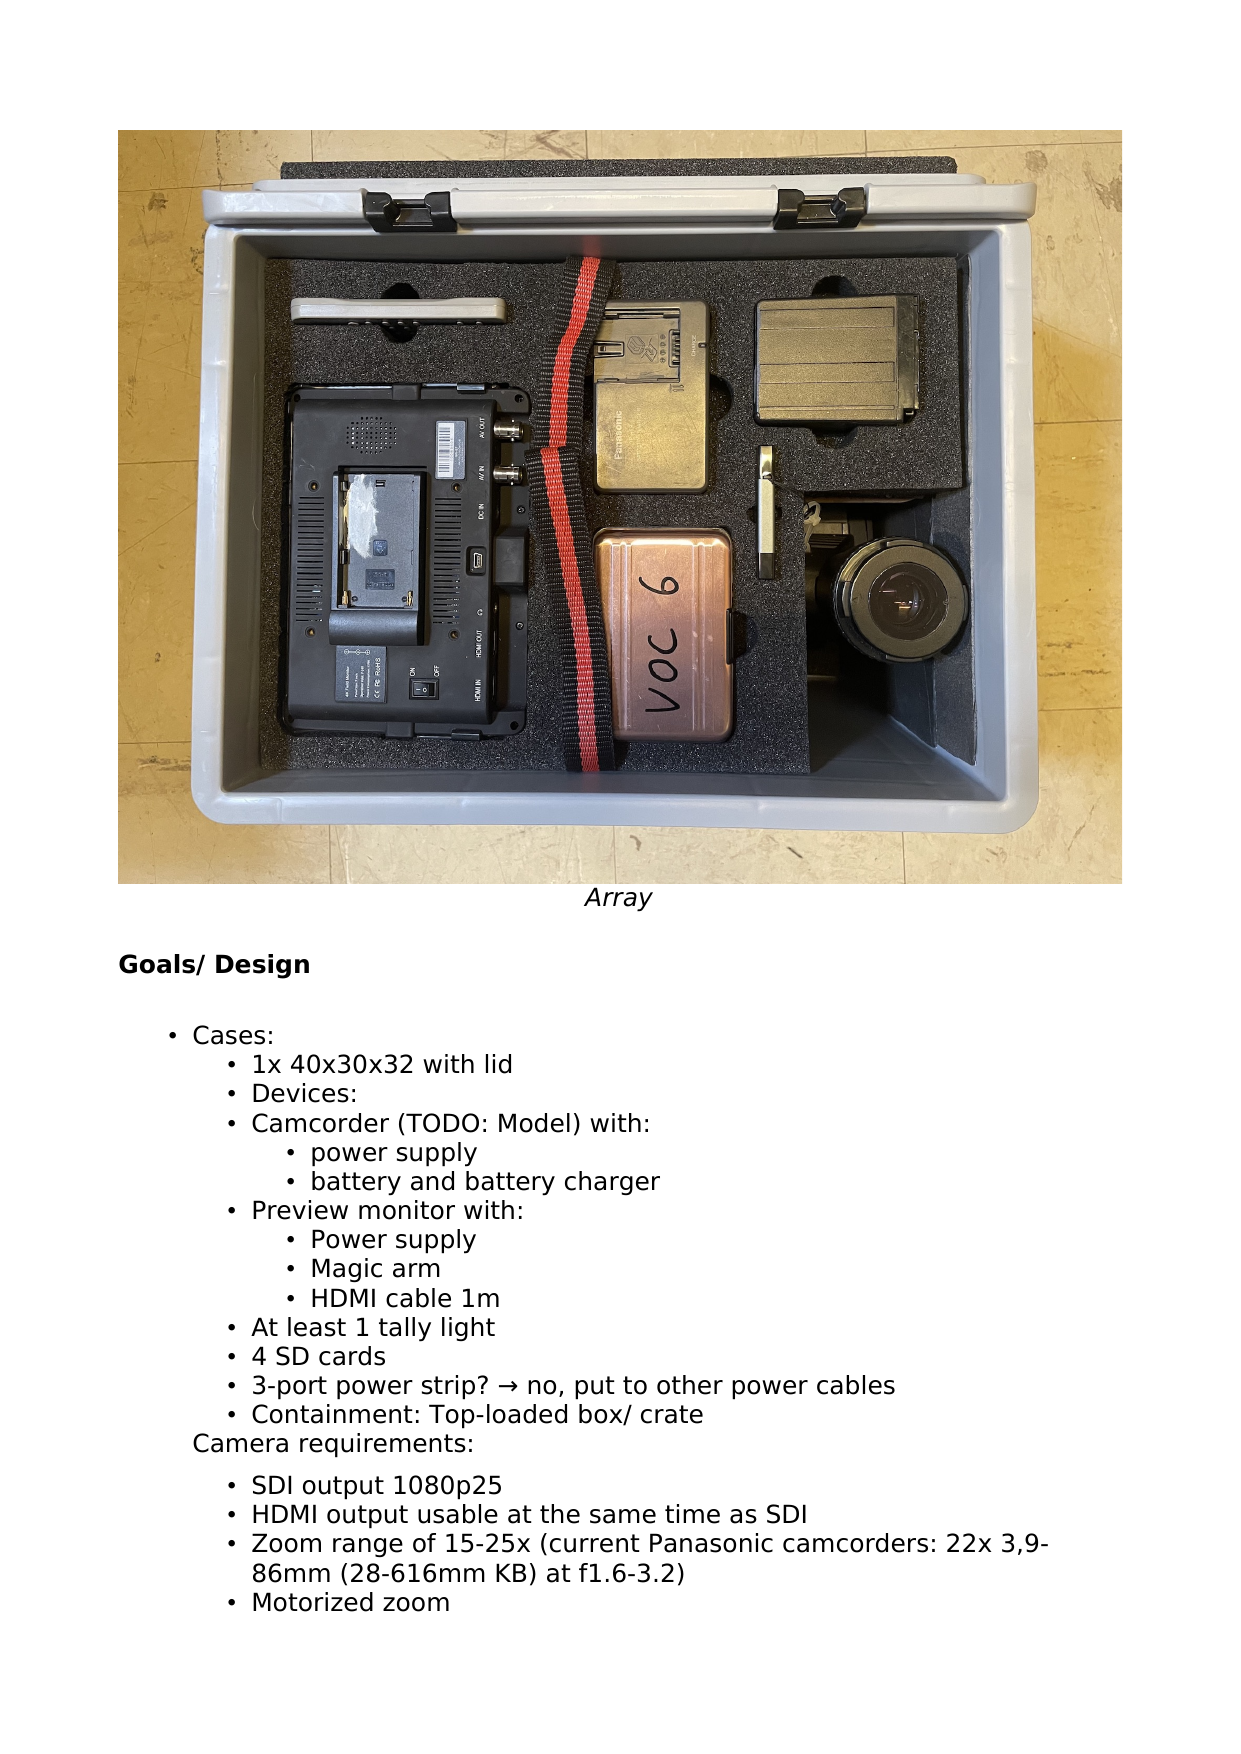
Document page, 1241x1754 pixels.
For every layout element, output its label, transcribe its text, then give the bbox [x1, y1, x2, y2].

list 4 SD cards [236, 1342, 1122, 1371]
list At least 1 tally light [236, 1313, 1122, 1342]
list Camcorder (TODO: Model) with: [236, 1109, 1122, 1138]
list Magic arm [295, 1255, 1122, 1284]
list Devices: [236, 1080, 1122, 1109]
list power supply [295, 1138, 1122, 1167]
list Motorized zoom [236, 1588, 1122, 1617]
list 1x 40x30x32 with lid [236, 1051, 1122, 1080]
list Containment: Top-loaded box/ crate [236, 1401, 1122, 1430]
list Zoom range of 15-25x (current Panasonic camcorders: 22x 3,9-86mm (28-616mm KB) at f1.6-3.2) [236, 1530, 1122, 1588]
text Array [118, 884, 1122, 913]
list HDMI output usable at the same time as SDI [236, 1501, 1122, 1530]
subtitle Goals/ Design [118, 950, 1122, 979]
list Preview monitor with: [236, 1196, 1122, 1226]
list Cases: [177, 1021, 1122, 1051]
list HDMI cable 1m [295, 1284, 1122, 1313]
picture [118, 130, 1123, 884]
list 3-port power strip? → no, put to other power cables [236, 1371, 1122, 1401]
list Power supply [295, 1226, 1122, 1255]
list SDI output 1080p25 [236, 1471, 1122, 1501]
list battery and battery charger [295, 1167, 1122, 1196]
list Camera requirements: [177, 1430, 1122, 1459]
